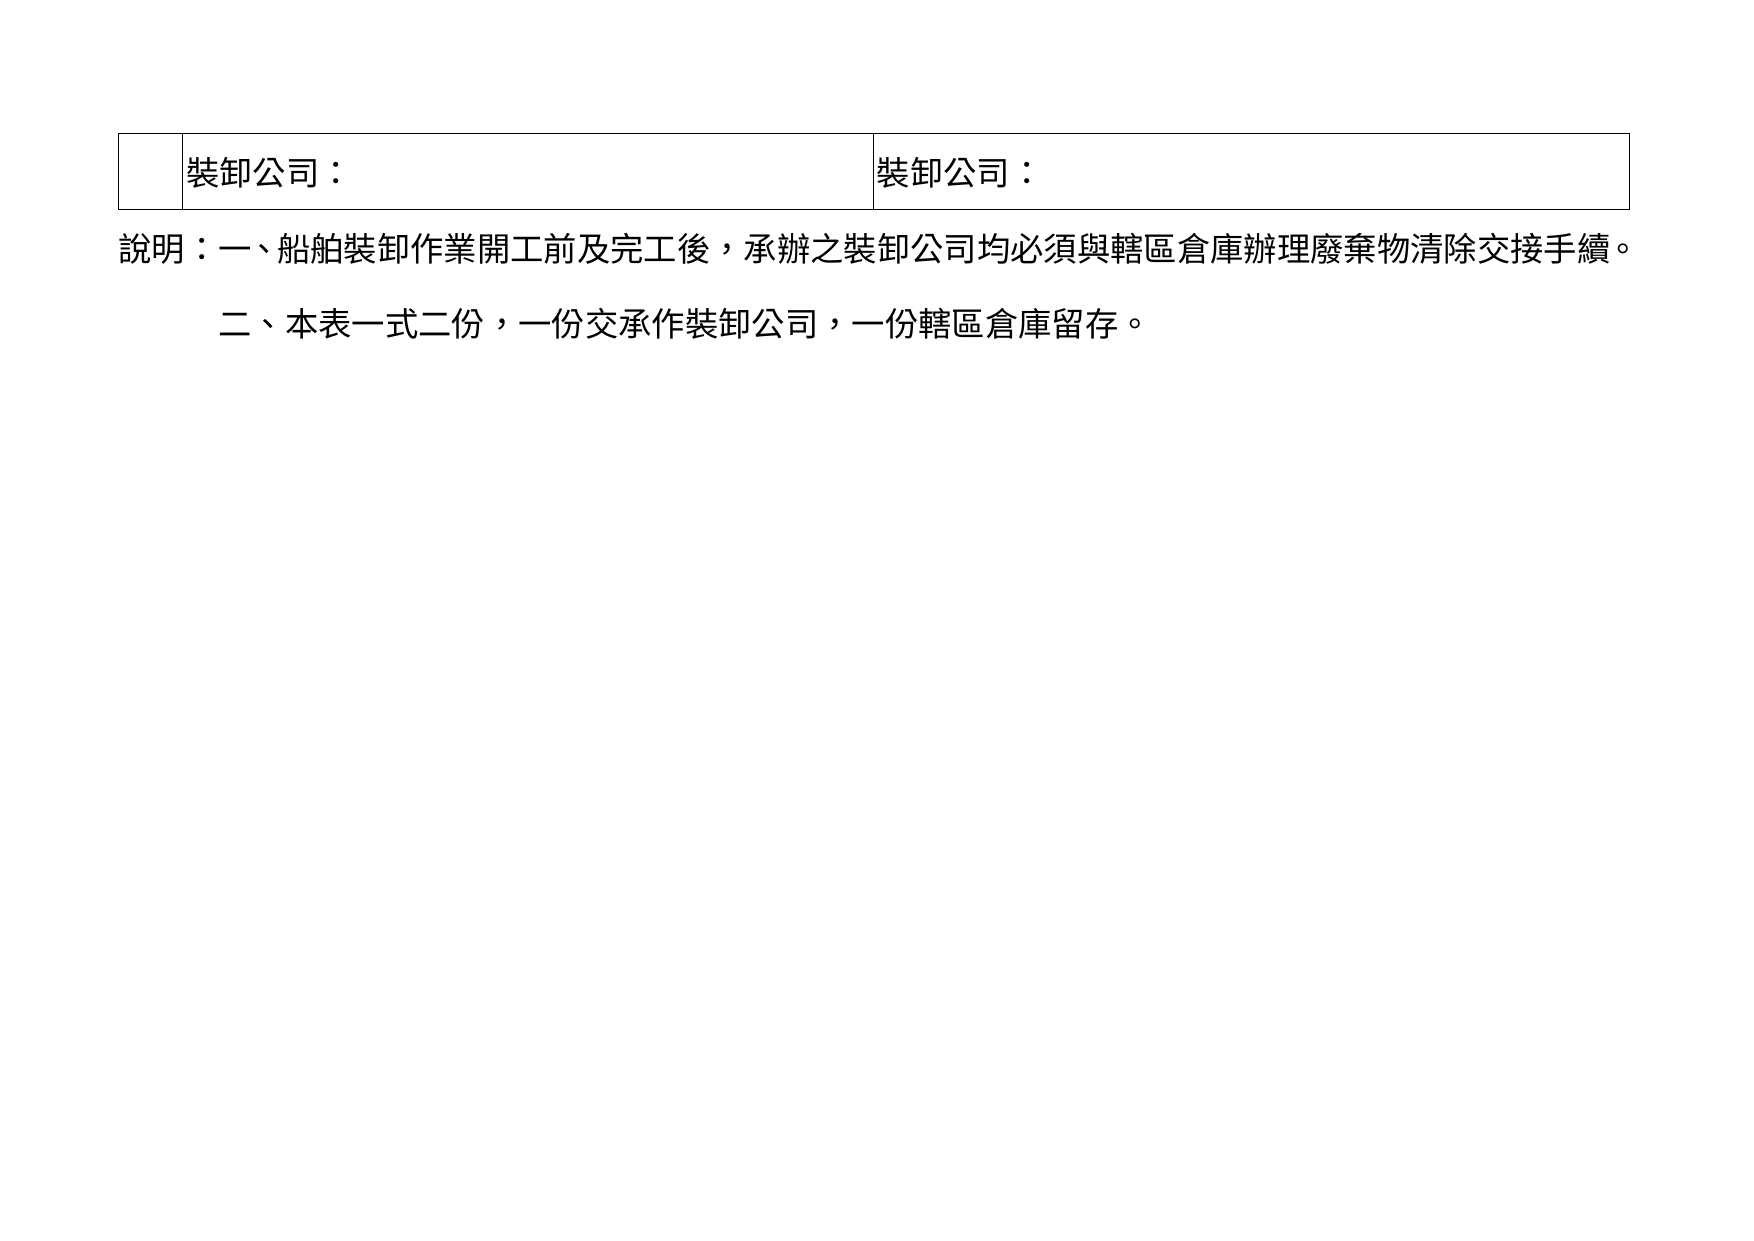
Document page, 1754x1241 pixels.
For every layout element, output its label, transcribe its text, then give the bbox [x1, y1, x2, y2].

text 說明：一、船舶裝卸作業開工前及完工後，承辦之裝卸公司均必須與轄區倉庫辦理廢棄物清除交接手續。 [118, 210, 1636, 285]
table_cell 裝卸公司： [874, 134, 1629, 209]
text 二、本表一式二份，一份交承作裝卸公司，一份轄區倉庫留存。 [118, 285, 1636, 360]
table_cell 裝卸公司： [183, 134, 873, 209]
table_cell [119, 134, 182, 209]
